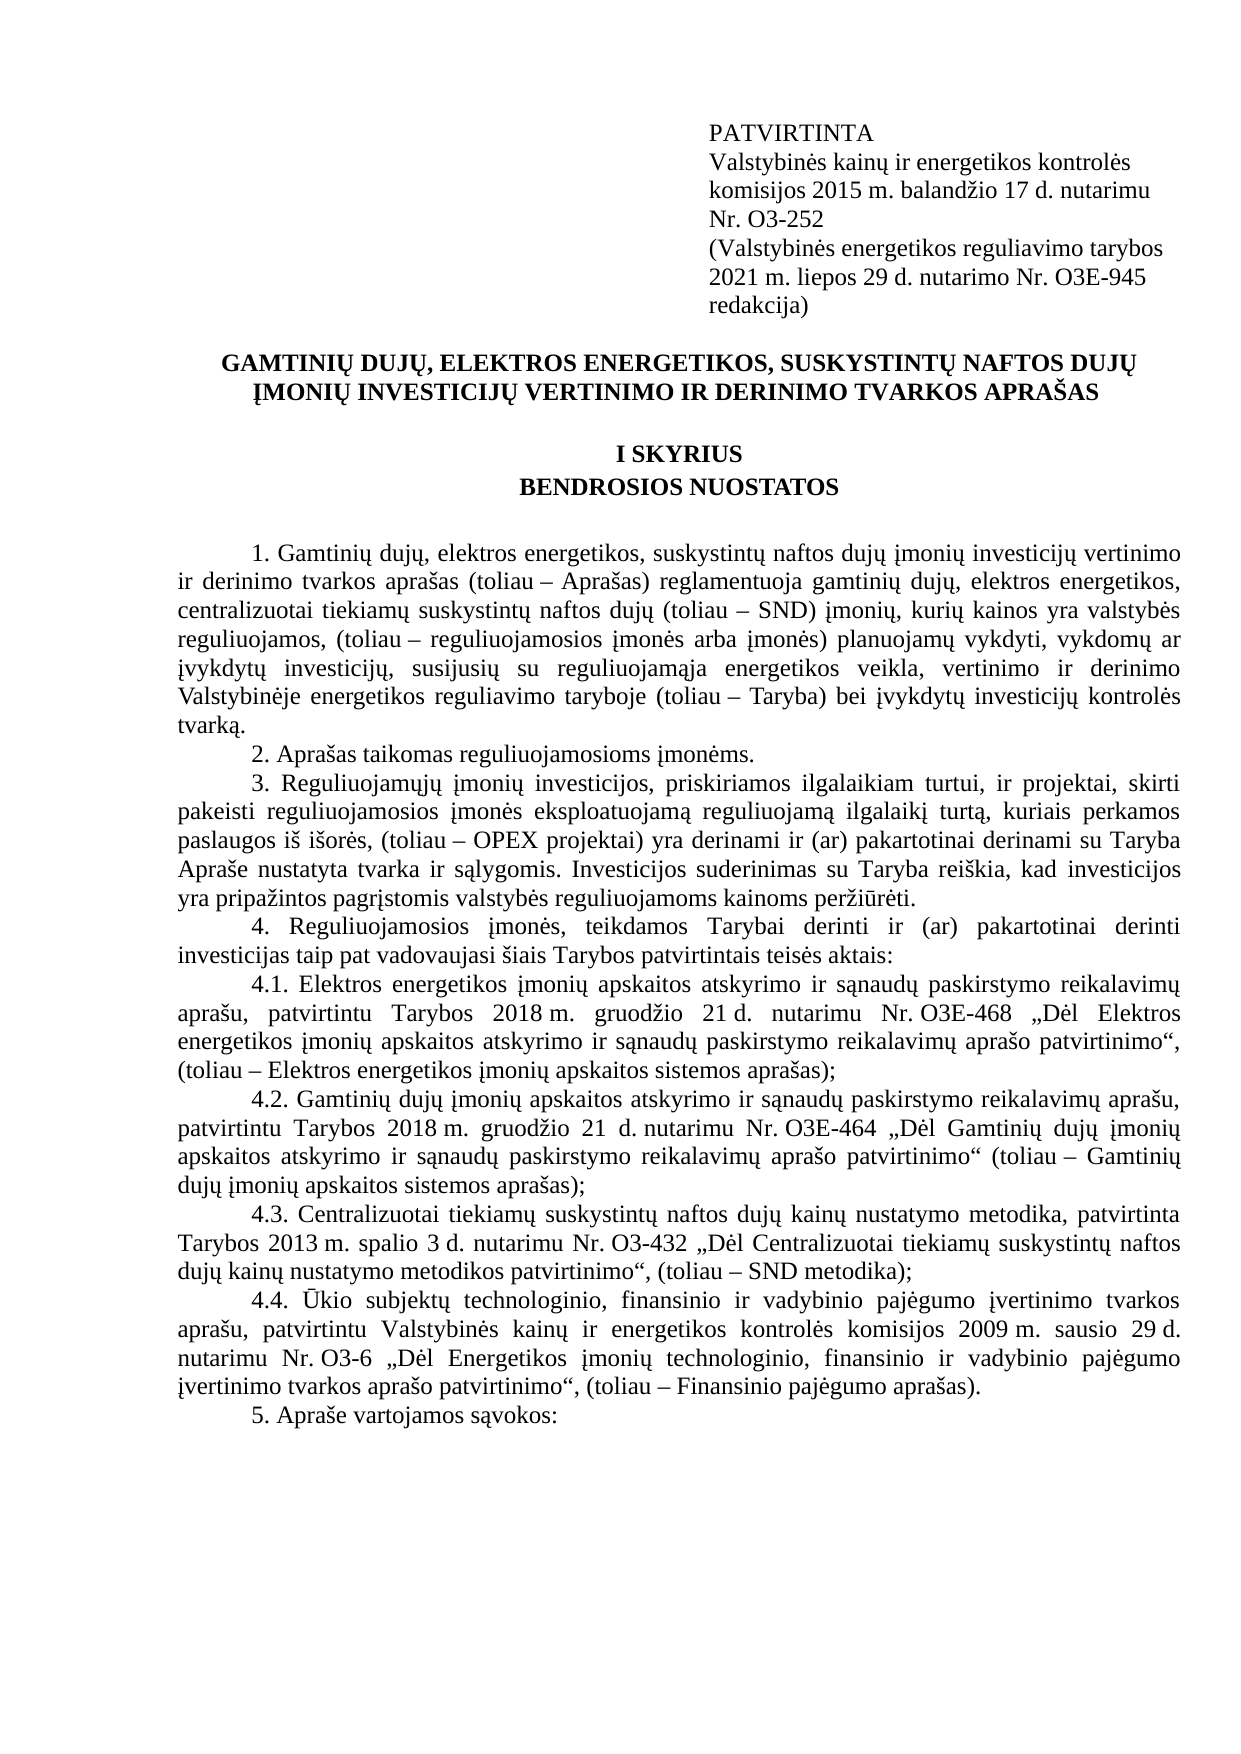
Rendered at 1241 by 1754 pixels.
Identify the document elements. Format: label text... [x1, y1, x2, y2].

text BENDROSIOS NUOSTATOS [177, 472, 1181, 500]
text 3. Reguliuojamųjų įmonių investicijos, priskiriamos ilgalaikiam turtui, ir projektai, skirti pakeisti reguliuojamosios įmonės eksploatuojamą reguliuojamą ilgalaikį turtą, kuriais perkamos paslaugos iš išorės, (toliau – OPEX projektai) yra derinami ir (ar) pakartotinai derinami su Taryba Apraše nustatyta tvarka ir sąlygomis. Investicijos suderinimas su Taryba reiškia, kad investicijos yra pripažintos pagrįstomis valstybės reguliuojamoms kainoms peržiūrėti. [177, 768, 1181, 911]
text I skyrius [177, 439, 1181, 467]
text komisijos 2015 m. balandžio 17 d. nutarimu [709, 176, 1181, 204]
text 1. Gamtinių dujų, elektros energetikos, suskystintų naftos dujų įmonių investicijų vertinimo ir derinimo tvarkos aprašas (toliau – Aprašas) reglamentuoja gamtinių dujų, elektros energetikos, centralizuotai tiekiamų suskystintų naftos dujų (toliau – SND) įmonių, kurių kainos yra valstybės reguliuojamos, (toliau – reguliuojamosios įmonės arba įmonės) planuojamų vykdyti, vykdomų ar įvykdytų investicijų, susijusių su reguliuojamąja energetikos veikla, vertinimo ir derinimo Valstybinėje energetikos reguliavimo taryboje (toliau – Taryba) bei įvykdytų investicijų kontrolės tvarką. [177, 538, 1181, 739]
text 4.4. Ūkio subjektų technologinio, finansinio ir vadybinio pajėgumo įvertinimo tvarkos aprašu, patvirtintu Valstybinės kainų ir energetikos kontrolės komisijos 2009 m. sausio 29 d. nutarimu Nr. O3-6 „Dėl Energetikos įmonių technologinio, finansinio ir vadybinio pajėgumo įvertinimo tvarkos aprašo patvirtinimo“, (toliau – Finansinio pajėgumo aprašas). [177, 1285, 1181, 1400]
text redakcija) [709, 291, 1181, 319]
text (Valstybinės energetikos reguliavimo tarybos [709, 233, 1181, 262]
text Valstybinės kainų ir energetikos kontrolės [709, 147, 1181, 176]
text 4.2. Gamtinių dujų įmonių apskaitos atskyrimo ir sąnaudų paskirstymo reikalavimų aprašu, patvirtintu Tarybos 2018 m. gruodžio 21 d. nutarimu Nr. O3E-464 „Dėl Gamtinių dujų įmonių apskaitos atskyrimo ir sąnaudų paskirstymo reikalavimų aprašo patvirtinimo“ (toliau – Gamtinių dujų įmonių apskaitos sistemos aprašas); [177, 1084, 1181, 1199]
text PATVIRTINTA [709, 118, 1181, 147]
text gamtinių dujų, ELEKTROS energetikos, SUSKYSTINTŲ NAFTOS DUJŲ ĮMONIŲ INVESTICIJŲ VERTINIMO IR DERINIMO TVARKOS APRAŠAS [177, 348, 1181, 406]
text Nr. O3-252 [709, 204, 1181, 233]
text 2. Aprašas taikomas reguliuojamosioms įmonėms. [177, 739, 1181, 768]
text 4.3. Centralizuotai tiekiamų suskystintų naftos dujų kainų nustatymo metodika, patvirtinta Tarybos 2013 m. spalio 3 d. nutarimu Nr. O3-432 „Dėl Centralizuotai tiekiamų suskystintų naftos dujų kainų nustatymo metodikos patvirtinimo“, (toliau – SND metodika); [177, 1199, 1181, 1285]
text 4.1. Elektros energetikos įmonių apskaitos atskyrimo ir sąnaudų paskirstymo reikalavimų aprašu, patvirtintu Tarybos 2018 m. gruodžio 21 d. nutarimu Nr. O3E-468 „Dėl Elektros energetikos įmonių apskaitos atskyrimo ir sąnaudų paskirstymo reikalavimų aprašo patvirtinimo“, (toliau – Elektros energetikos įmonių apskaitos sistemos aprašas); [177, 969, 1181, 1084]
text 2021 m. liepos 29 d. nutarimo Nr. O3E-945 [709, 262, 1181, 291]
text 4. Reguliuojamosios įmonės, teikdamos Tarybai derinti ir (ar) pakartotinai derinti investicijas taip pat vadovaujasi šiais Tarybos patvirtintais teisės aktais: [177, 911, 1181, 969]
text 5. Apraše vartojamos sąvokos: [177, 1400, 1181, 1429]
